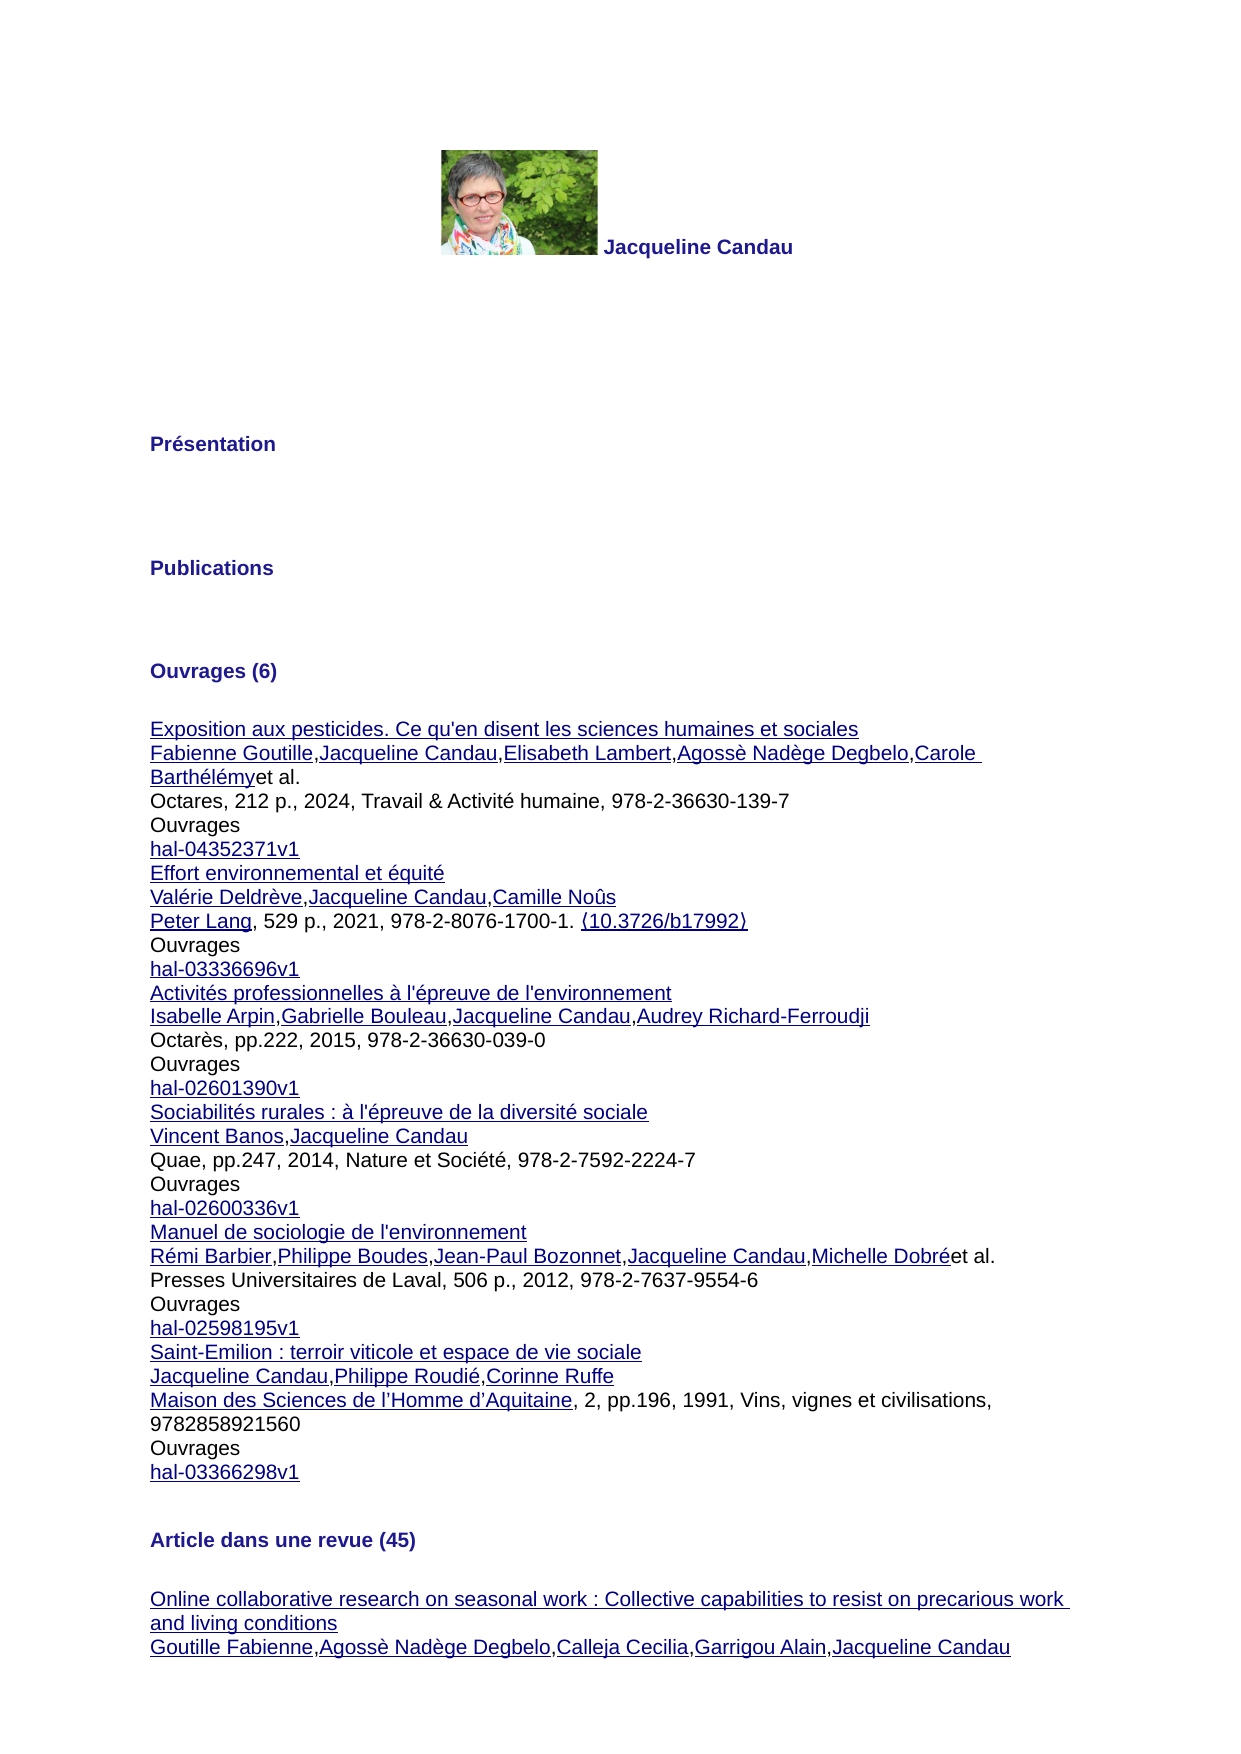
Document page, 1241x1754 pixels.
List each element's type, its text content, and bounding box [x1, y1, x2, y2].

subtitle Ouvrages (6) [150, 658, 1090, 682]
subtitle Jacqueline Candau [150, 150, 1090, 258]
table_cell Manuel de sociologie de l'environnement Rémi Barbier,Philippe Boudes,Jean-Paul Bozonnet,Jacqueline Candau,Michelle Dobréet al. Presses Universitaires de Laval, 506 p., 2012, 978-2-7637-9554-6 Ouvrages hal-02598195v1 [150, 1220, 1090, 1340]
table_cell Activités professionnelles à l'épreuve de l'environnement Isabelle Arpin,Gabrielle Bouleau,Jacqueline Candau,Audrey Richard-Ferroudji Octarès, pp.222, 2015, 978-2-36630-039-0 Ouvrages hal-02601390v1 [150, 980, 1090, 1100]
table_header Online collaborative research on seasonal work : Collective capabilities to resist on precarious work and living conditions Goutille Fabienne,Agossè Nadège Degbelo,Calleja Cecilia,Garrigou Alain,Jacqueline Candau [150, 1587, 1090, 1658]
subtitle Publications [150, 555, 1090, 579]
table_cell Sociabilités rurales : à l'épreuve de la diversité sociale Vincent Banos,Jacqueline Candau Quae, pp.247, 2014, Nature et Société, 978-2-7592-2224-7 Ouvrages hal-02600336v1 [150, 1100, 1090, 1220]
table_header Exposition aux pesticides. Ce qu'en disent les sciences humaines et sociales Fabienne Goutille,Jacqueline Candau,Elisabeth Lambert,Agossè Nadège Degbelo,Carole Barthélémyet al. Octares, 212 p., 2024, Travail & Activité humaine, 978-2-36630-139-7 Ouvrages hal-04352371v1 [150, 717, 1090, 861]
table_cell Effort environnemental et équité Valérie Deldrève,Jacqueline Candau,Camille Noûs Peter Lang, 529 p., 2021, 978-2-8076-1700-1. ⟨10.3726/b17992⟩ Ouvrages hal-03336696v1 [150, 861, 1090, 980]
picture [441, 150, 598, 255]
subtitle Article dans une revue (45) [150, 1528, 1090, 1552]
table_cell Saint-Emilion : terroir viticole et espace de vie sociale Jacqueline Candau,Philippe Roudié,Corinne Ruffe Maison des Sciences de l’Homme d’Aquitaine, 2, pp.196, 1991, Vins, vignes et civilisations, 9782858921560 Ouvrages hal-03366298v1 [150, 1340, 1090, 1483]
subtitle Présentation [150, 431, 1090, 455]
